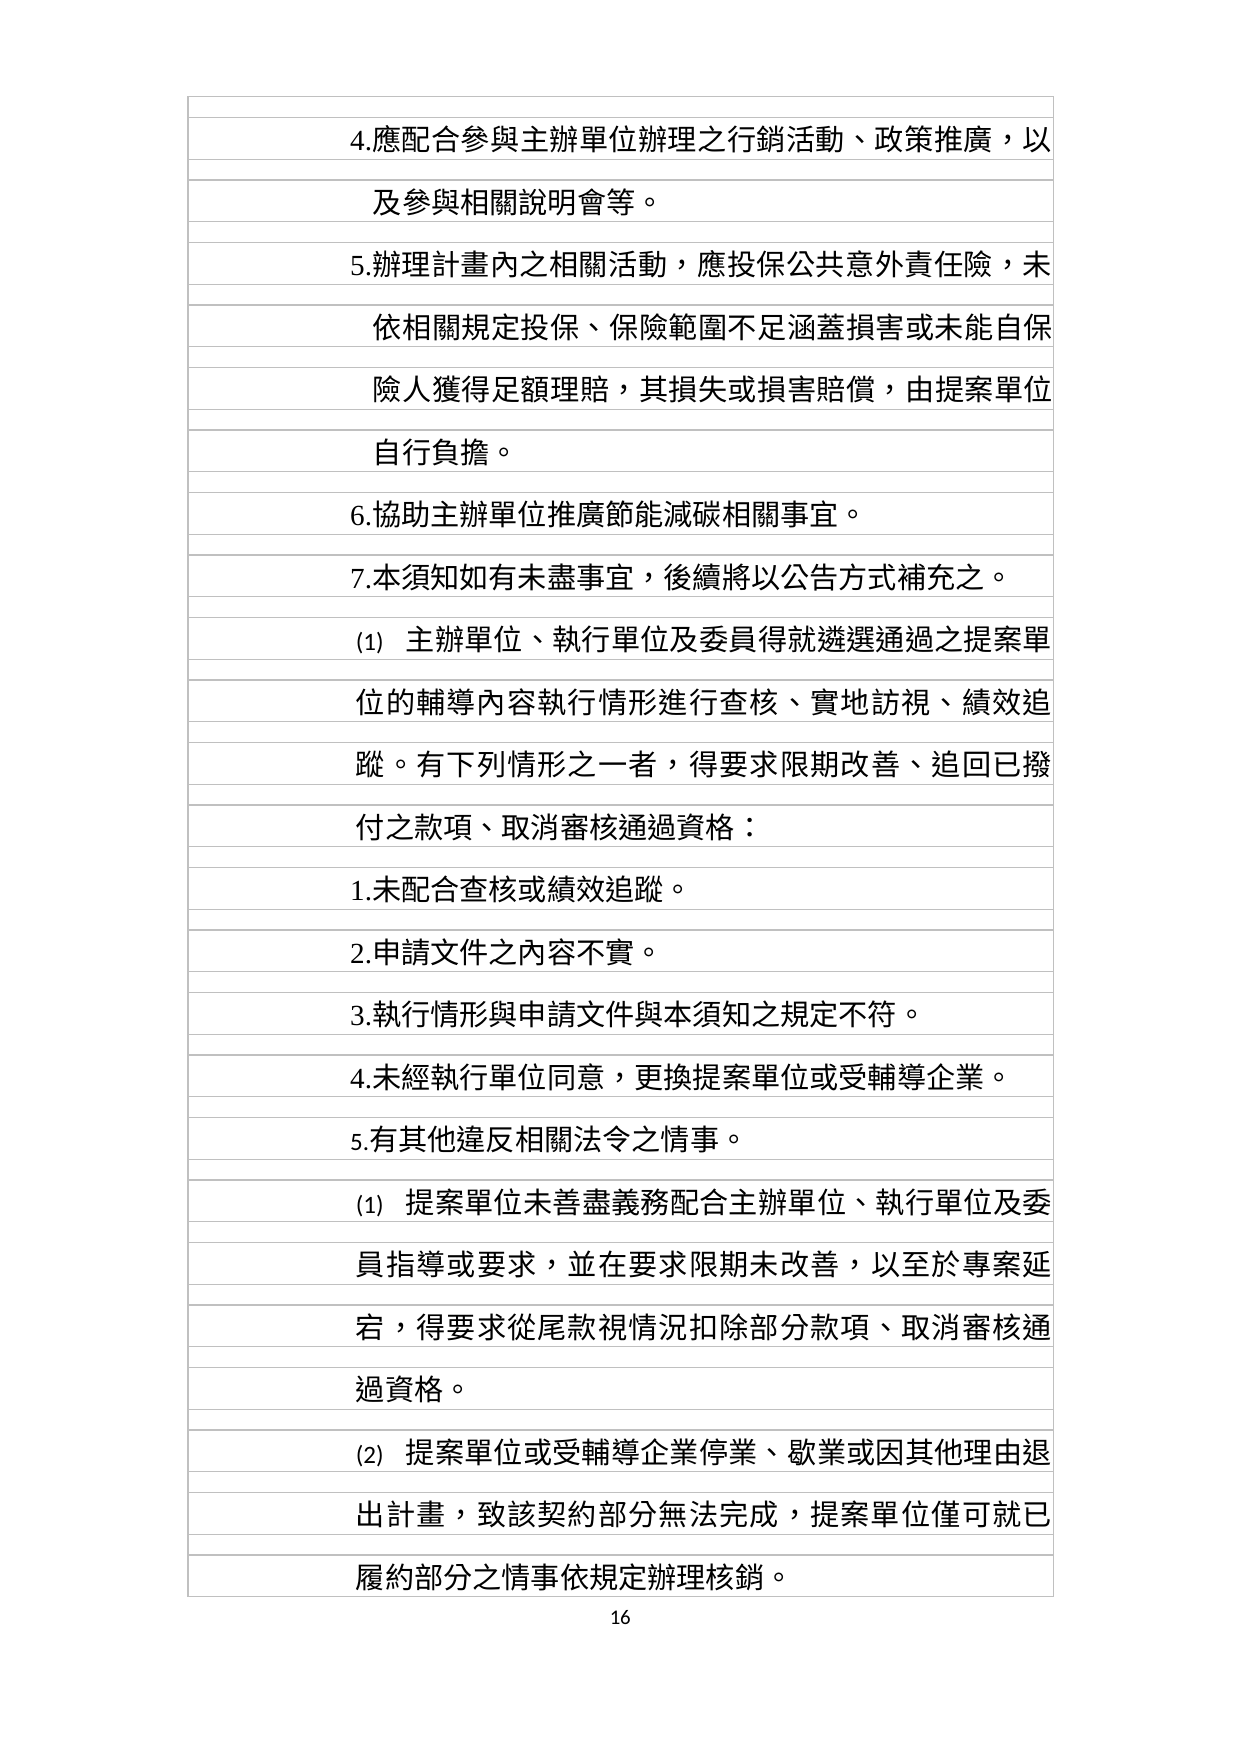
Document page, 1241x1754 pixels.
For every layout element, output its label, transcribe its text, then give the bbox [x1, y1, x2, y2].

list [350, 535, 1053, 554]
list [350, 97, 1053, 117]
list [350, 285, 1053, 304]
list [350, 472, 1053, 492]
list 提案單位未善盡義務配合主辦單位、執行單位及委 [356, 1181, 1053, 1221]
list 過資格。 [356, 1368, 1053, 1409]
list [350, 222, 1053, 242]
list 辦理計畫內之相關活動，應投保公共意外責任險，未 [350, 243, 1053, 284]
list 依相關規定投保、保險範圍不足涵蓋損害或未能自保 [350, 306, 1053, 346]
list 應配合參與主辦單位辦理之行銷活動、政策推廣，以 [350, 118, 1053, 159]
list [356, 1472, 1053, 1492]
list [356, 722, 1053, 742]
list 及參與相關說明會等。 [350, 181, 1053, 221]
list [350, 160, 1053, 179]
list 提案單位或受輔導企業停業、歇業或因其他理由退 [356, 1431, 1053, 1471]
list 執行情形與申請文件與本須知之規定不符。 [350, 993, 1053, 1034]
list [350, 847, 1053, 867]
list 有其他違反相關法令之情事。 [350, 1118, 1053, 1159]
list 未配合查核或績效追蹤。 [350, 868, 1053, 909]
list 蹤。有下列情形之一者，得要求限期改善、追回已撥 [356, 743, 1053, 784]
list [356, 597, 1053, 617]
list [356, 660, 1053, 679]
list 自行負擔。 [350, 431, 1053, 471]
list [350, 910, 1053, 929]
list 本須知如有未盡事宜，後續將以公告方式補充之。 [350, 556, 1053, 596]
list 付之款項、取消審核通過資格： [356, 806, 1053, 846]
list [350, 1035, 1053, 1054]
list 主辦單位、執行單位及委員得就遴選通過之提案單 [356, 618, 1053, 659]
list [356, 1347, 1053, 1367]
list [350, 410, 1053, 429]
list [356, 1410, 1053, 1429]
list 位的輔導內容執行情形進行查核、實地訪視、績效追 [356, 681, 1053, 721]
list 出計畫，致該契約部分無法完成，提案單位僅可就已 [356, 1493, 1053, 1534]
list 協助主辦單位推廣節能減碳相關事宜。 [350, 493, 1053, 534]
list 履約部分之情事依規定辦理核銷。 [356, 1556, 1053, 1596]
list [350, 972, 1053, 992]
list 申請文件之內容不實。 [350, 931, 1053, 971]
list 宕，得要求從尾款視情況扣除部分款項、取消審核通 [356, 1306, 1053, 1346]
list [350, 347, 1053, 367]
list [356, 1285, 1053, 1304]
list 未經執行單位同意，更換提案單位或受輔導企業。 [350, 1056, 1053, 1096]
list [356, 1535, 1053, 1554]
list [350, 1097, 1053, 1117]
list [356, 785, 1053, 804]
list 員指導或要求，並在要求限期未改善，以至於專案延 [356, 1243, 1053, 1284]
list [356, 1222, 1053, 1242]
list 險人獲得足額理賠，其損失或損害賠償，由提案單位 [350, 368, 1053, 409]
list [356, 1160, 1053, 1179]
